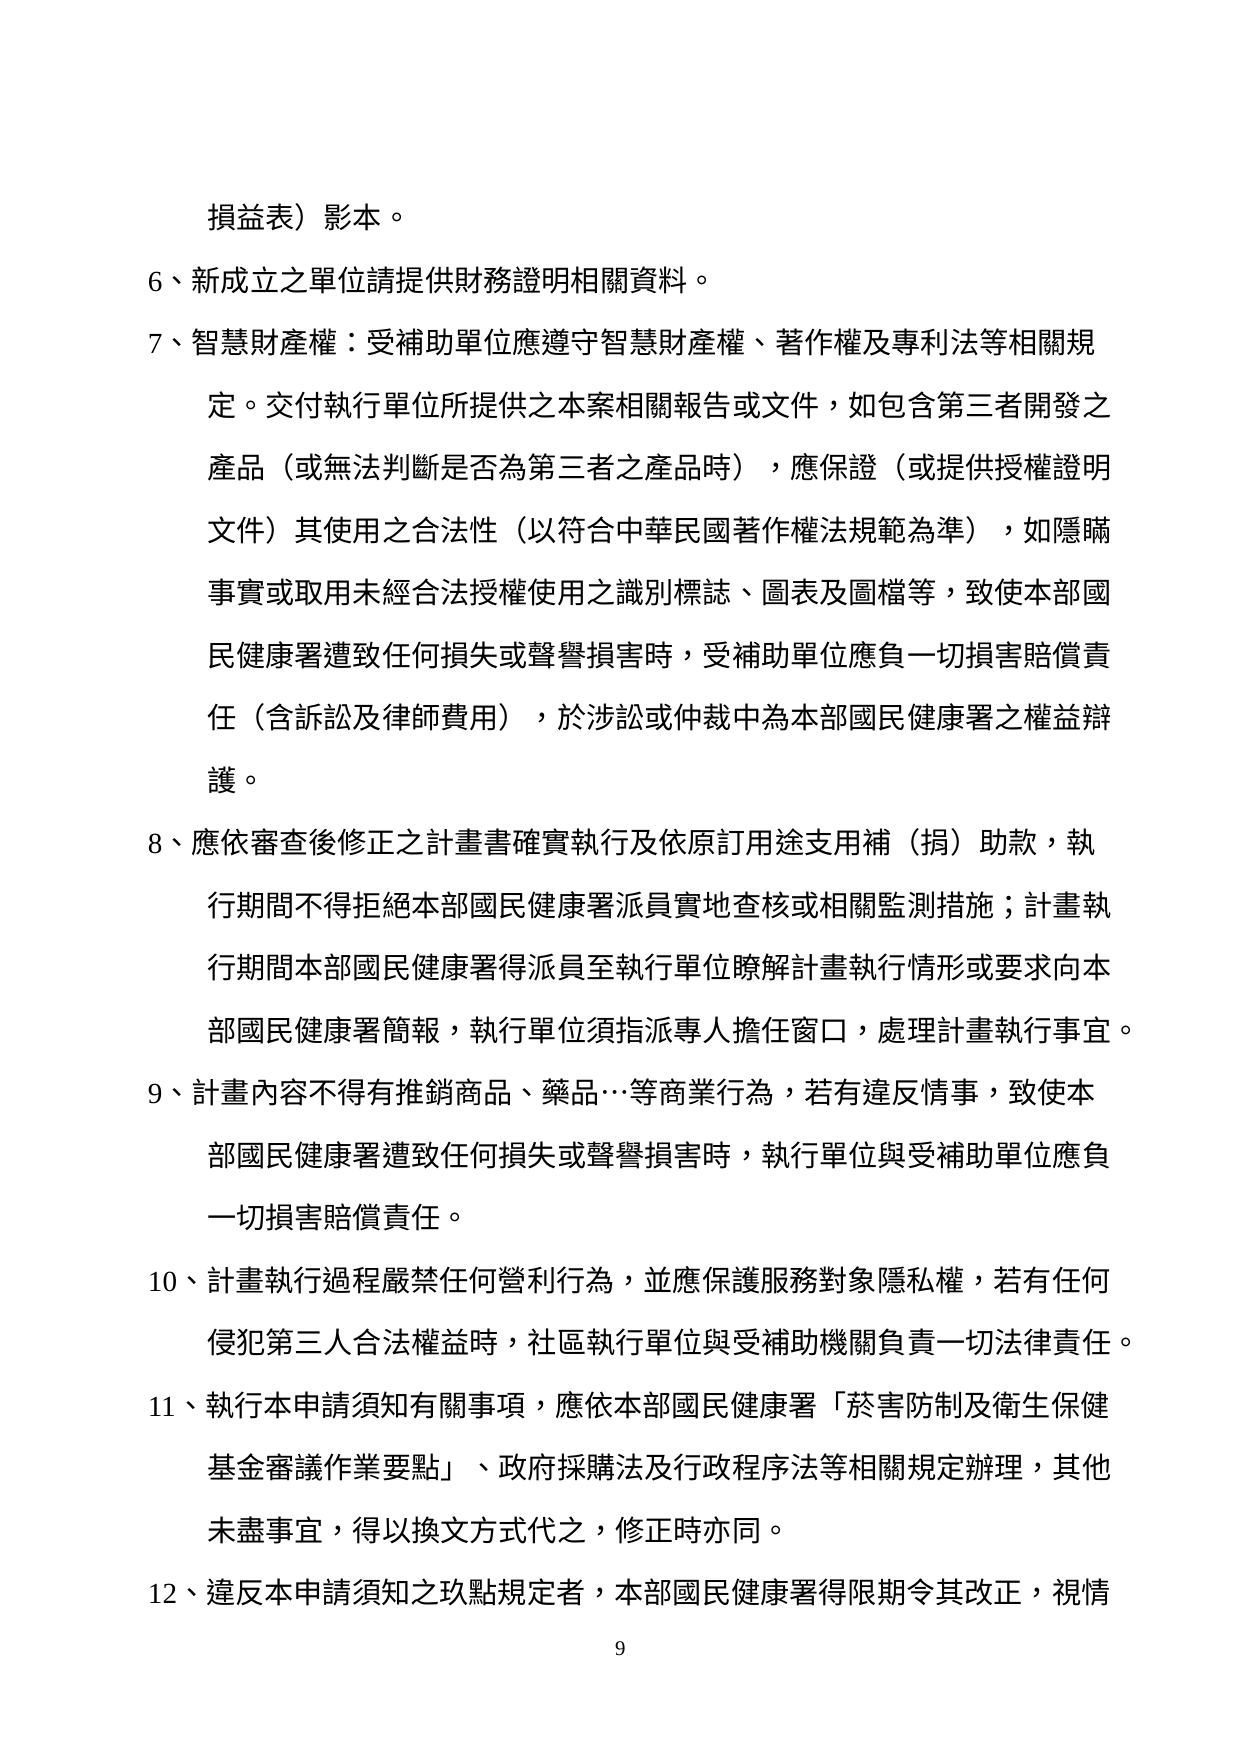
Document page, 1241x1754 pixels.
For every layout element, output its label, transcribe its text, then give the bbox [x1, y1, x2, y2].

list 計畫內容不得有推銷商品、藥品…等商業行為，若有違反情事，致使本部國民健康署遭致任何損失或聲譽損害時，執行單位與受補助單位應負一切損害賠償責任。 [148, 1049, 1122, 1237]
list 計畫執行過程嚴禁任何營利行為，並應保護服務對象隱私權，若有任何侵犯第三人合法權益時，社區執行單位與受補助機關負責一切法律責任。 [148, 1237, 1122, 1362]
list 違反本申請須知之玖點規定者，本部國民健康署得限期令其改正，視情 [148, 1549, 1122, 1612]
list 應依審查後修正之計畫書確實執行及依原訂用途支用補（捐）助款，執行期間不得拒絕本部國民健康署派員實地查核或相關監測措施；計畫執行期間本部國民健康署得派員至執行單位瞭解計畫執行情形或要求向本部國民健康署簡報，執行單位須指派專人擔任窗口，處理計畫執行事宜。 [148, 799, 1122, 1049]
list 智慧財產權：受補助單位應遵守智慧財產權、著作權及專利法等相關規定。交付執行單位所提供之本案相關報告或文件，如包含第三者開發之產品（或無法判斷是否為第三者之產品時），應保證（或提供授權證明文件）其使用之合法性（以符合中華民國著作權法規範為準），如隱瞞事實或取用未經合法授權使用之識別標誌、圖表及圖檔等，致使本部國民健康署遭致任何損失或聲譽損害時，受補助單位應負一切損害賠償責任（含訴訟及律師費用），於涉訟或仲裁中為本部國民健康署之權益辯護。 [148, 299, 1122, 799]
list 執行本申請須知有關事項，應依本部國民健康署「菸害防制及衛生保健基金審議作業要點」、政府採購法及行政程序法等相關規定辦理，其他未盡事宜，得以換文方式代之，修正時亦同。 [148, 1362, 1122, 1549]
list 新成立之單位請提供財務證明相關資料。 [148, 237, 1122, 299]
list 損益表）影本。 [148, 174, 1122, 237]
